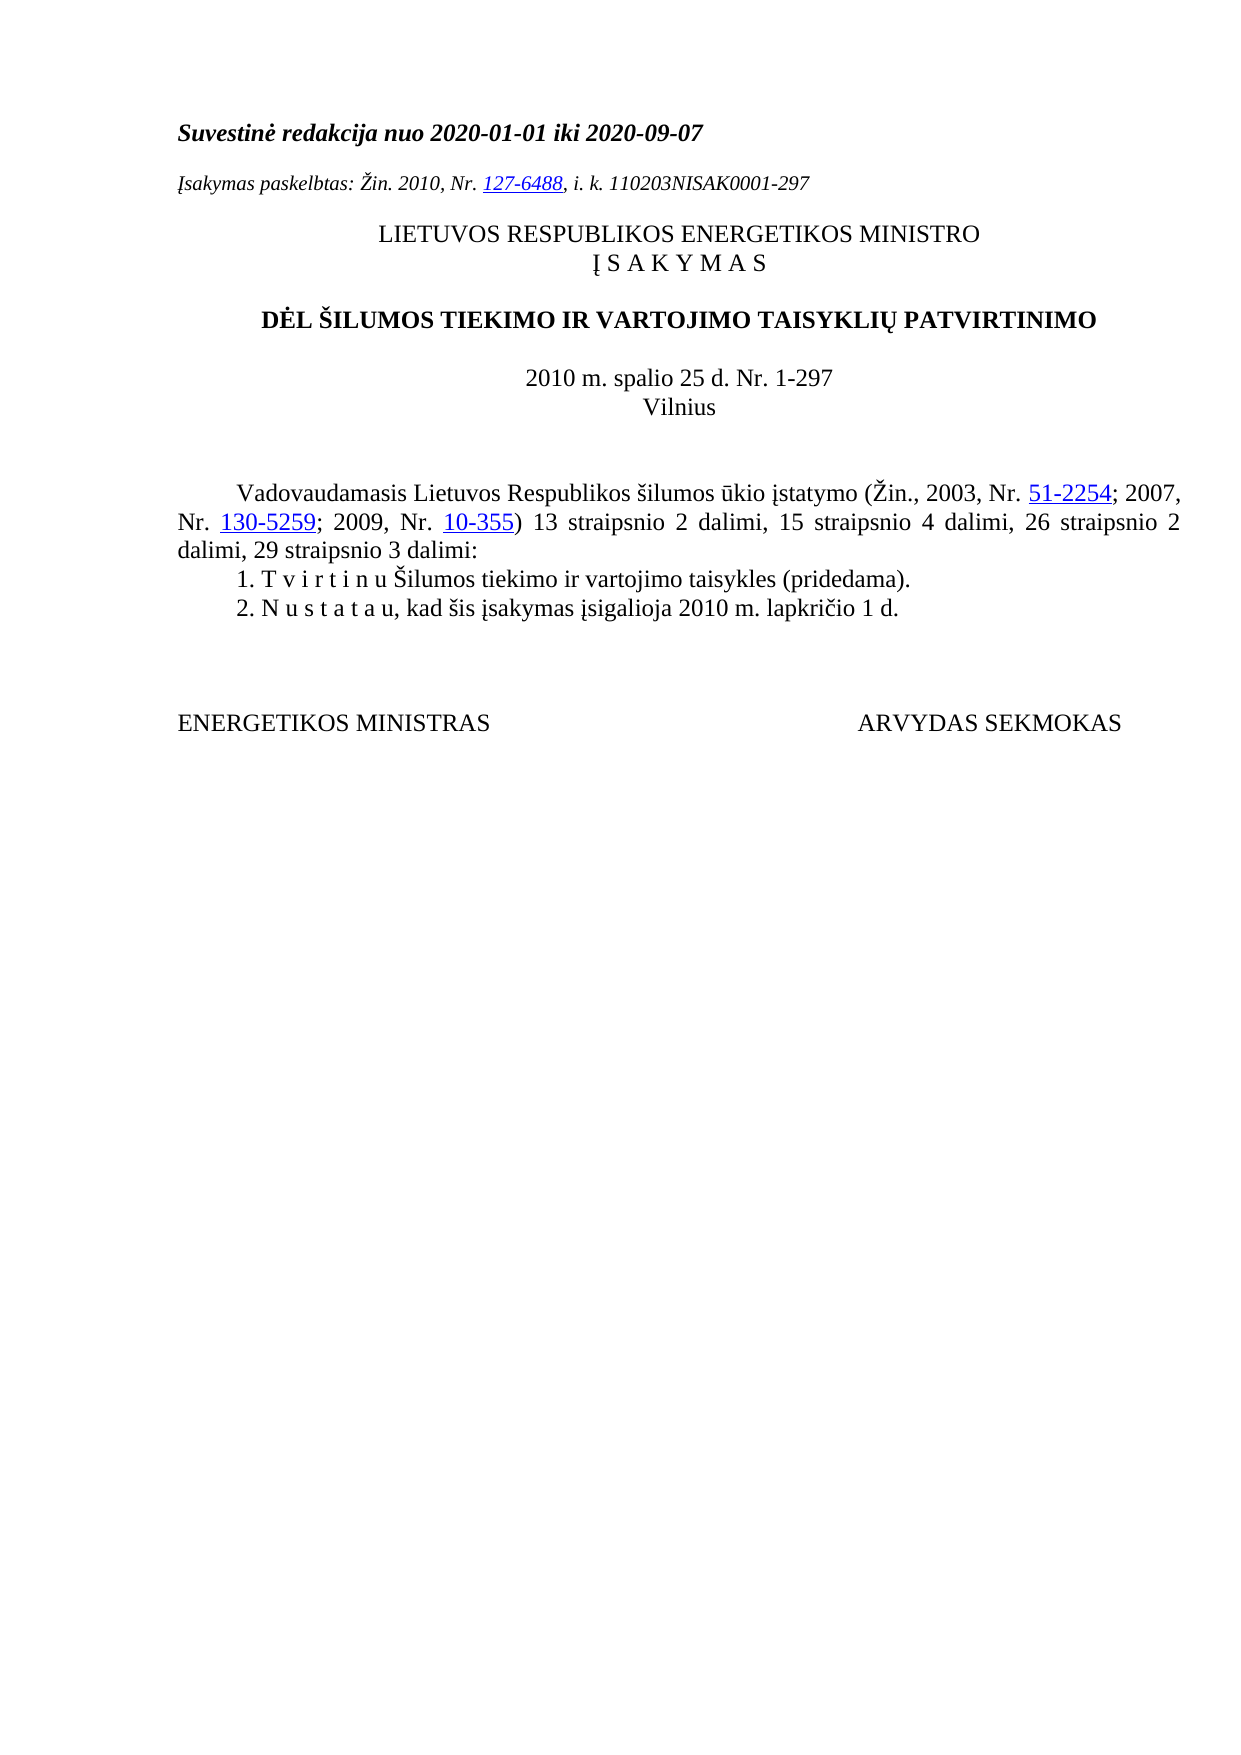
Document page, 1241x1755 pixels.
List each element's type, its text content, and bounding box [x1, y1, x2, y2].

text Energetikos ministras Arvydas Sekmokas [177, 708, 1181, 737]
text Į S A K Y M A S [177, 248, 1181, 277]
text Vadovaudamasis Lietuvos Respublikos šilumos ūkio įstatymo (Žin., 2003, Nr. 51-2254; 2007, Nr. 130-5259; 2009, Nr. 10-355) 13 straipsnio 2 dalimi, 15 straipsnio 4 dalimi, 26 straipsnio 2 dalimi, 29 straipsnio 3 dalimi: [177, 478, 1181, 564]
text Vilnius [177, 392, 1181, 420]
text Įsakymas paskelbtas: Žin. 2010, Nr. 127-6488, i. k. 110203NISAK0001-297 [177, 171, 1181, 195]
text DĖL ŠILUMOS TIEKIMO IR VARTOJIMO TAISYKLIŲ PATVIRTINIMO [177, 305, 1181, 334]
text Suvestinė redakcija nuo 2020-01-01 iki 2020-09-07 [177, 118, 1181, 147]
text LIETUVOS RESPUBLIKOS ENERGETIKOS MINISTRO [177, 219, 1181, 248]
text 2. N u s t a t a u, kad šis įsakymas įsigalioja 2010 m. lapkričio 1 d. [177, 593, 1181, 622]
text 1. T v i r t i n u Šilumos tiekimo ir vartojimo taisykles (pridedama). [177, 564, 1181, 593]
text 2010 m. spalio 25 d. Nr. 1-297 [177, 363, 1181, 392]
